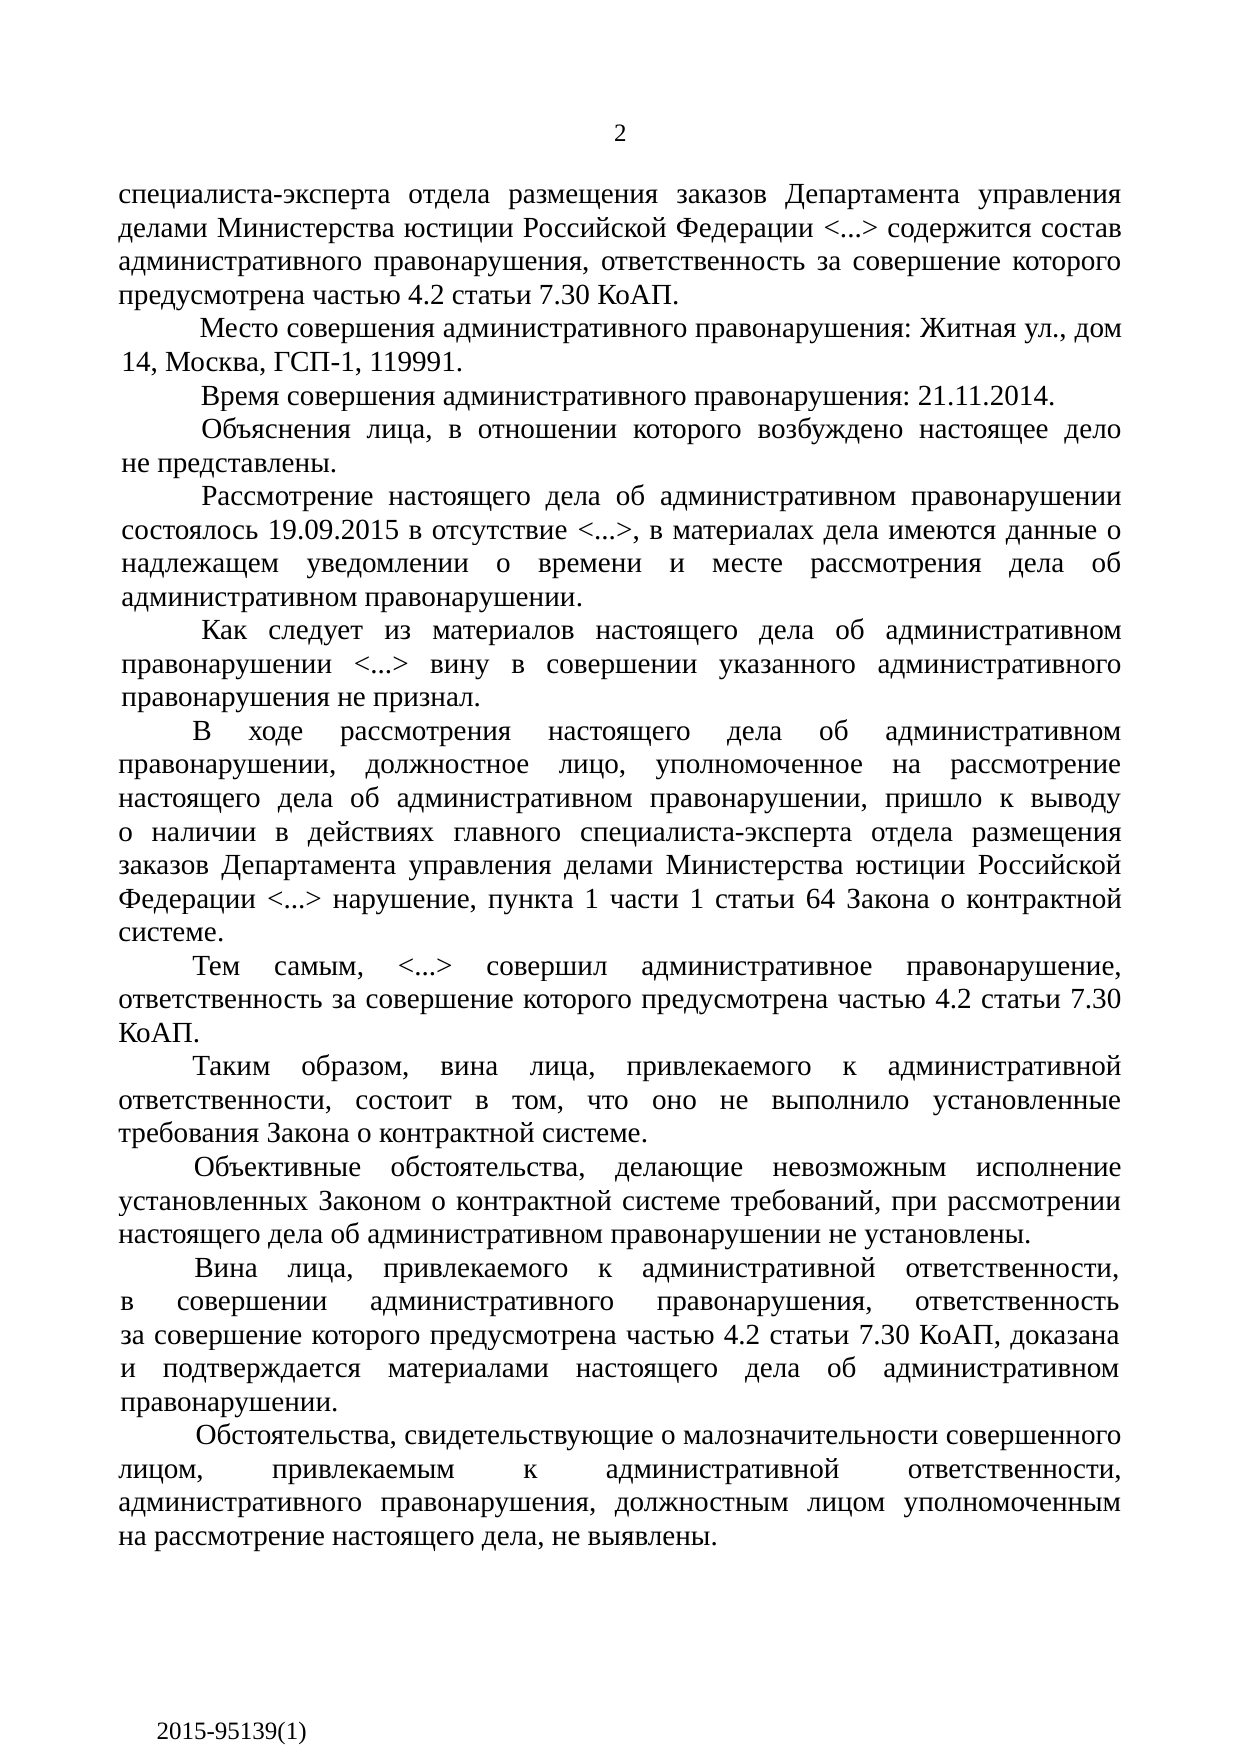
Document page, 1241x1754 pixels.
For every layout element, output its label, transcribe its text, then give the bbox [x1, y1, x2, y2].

text Обстоятельства, свидетельствующие о малозначительности совершенного лицом, привлекаемым к административной ответственности, административного правонарушения, должностным лицом уполномоченным на рассмотрение настоящего дела, не выявлены. [118, 1417, 1122, 1552]
text В ходе рассмотрения настоящего дела об административном правонарушении, должностное лицо, уполномоченное на рассмотрение настоящего дела об административном правонарушении, пришло к выводу о наличии в действиях главного специалиста-эксперта отдела размещения заказов Департамента управления делами Министерства юстиции Российской Федерации <...> нарушение, пункта 1 части 1 статьи 64 Закона о контрактной системе. [118, 713, 1122, 948]
text Как следует из материалов настоящего дела об административном правонарушении <...> вину в совершении указанного административного правонарушения не признал. [121, 612, 1122, 713]
text Вина лица, привлекаемого к административной ответственности, в совершении административного правонарушения, ответственность за совершение которого предусмотрена частью 4.2 статьи 7.30 КоАП, доказана и подтверждается материалами настоящего дела об административном правонарушении. [120, 1250, 1120, 1417]
text специалиста-эксперта отдела размещения заказов Департамента управления делами Министерства юстиции Российской Федерации <...> содержится состав административного правонарушения, ответственность за совершение которого предусмотрена частью 4.2 статьи 7.30 КоАП. [118, 176, 1122, 311]
text Время совершения административного правонарушения: 21.11.2014. [118, 378, 1122, 411]
text Место совершения административного правонарушения: Житная ул., дом 14, Москва, ГСП-1, 119991. [121, 311, 1122, 378]
text Рассмотрение настоящего дела об административном правонарушении состоялось 19.09.2015 в отсутствие <...>, в материалах дела имеются данные о надлежащем уведомлении о времени и месте рассмотрения дела об административном правонарушении. [121, 478, 1122, 612]
text Объяснения лица, в отношении которого возбуждено настоящее дело не представлены. [121, 411, 1122, 478]
text Тем самым, <...> совершил административное правонарушение, ответственность за совершение которого предусмотрена частью 4.2 статьи 7.30 КоАП. [118, 948, 1122, 1048]
text Объективные обстоятельства, делающие невозможным исполнение установленных Законом о контрактной системе требований, при рассмотрении настоящего дела об административном правонарушении не установлены. [118, 1149, 1122, 1250]
text Таким образом, вина лица, привлекаемого к административной ответственности, состоит в том, что оно не выполнило установленные требования Закона о контрактной системе. [118, 1048, 1122, 1149]
